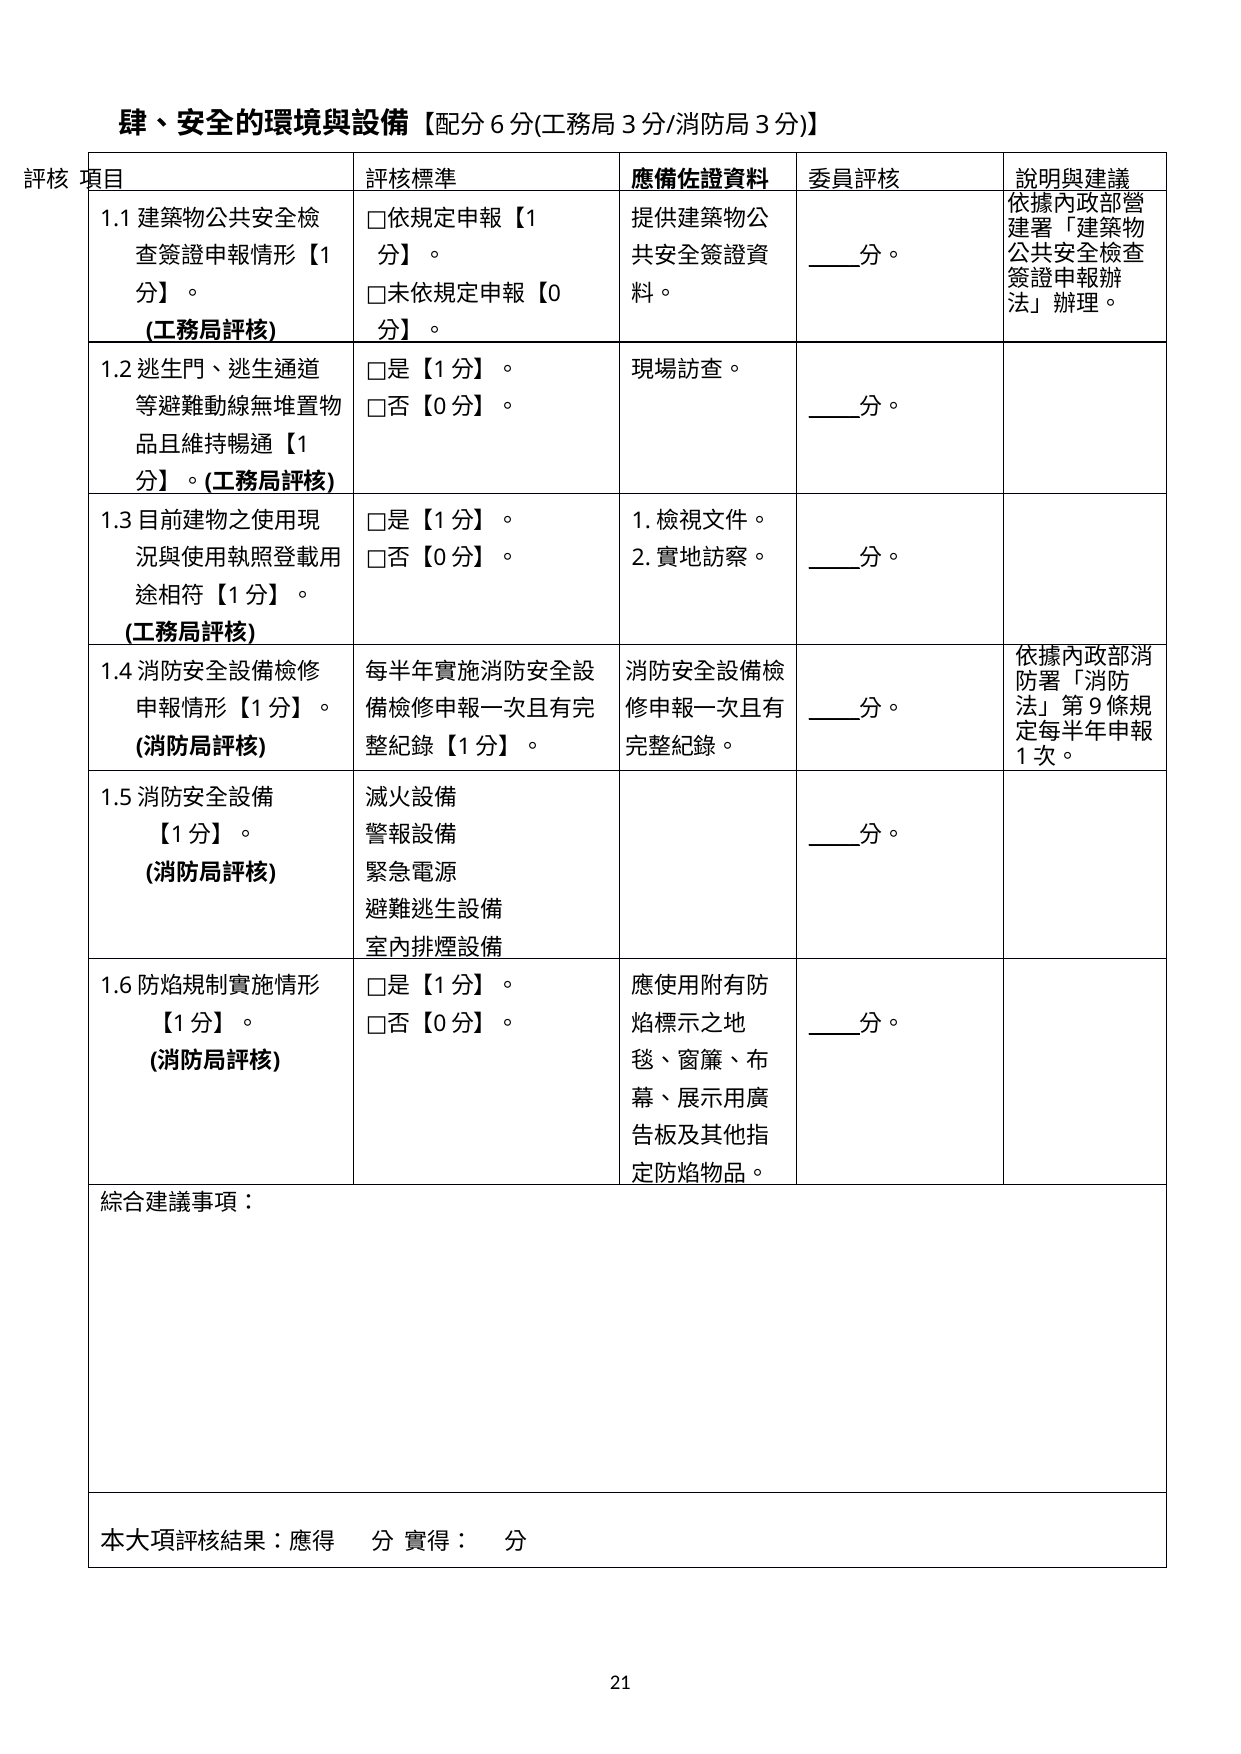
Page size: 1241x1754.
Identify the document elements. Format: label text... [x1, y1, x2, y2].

text 肆、安全的環境與設備【配分6分(工務局3分/消防局3分)】 [118, 77, 1122, 152]
table_header 應備佐證資料 [620, 153, 796, 190]
table_cell 1. 檢視文件。 2. 實地訪察。 [620, 494, 796, 643]
table_cell 綜合建議事項： [89, 1185, 1166, 1492]
table_cell 應使用附有防焰標示之地毯、窗簾、布幕、展示用廣告板及其他指定防焰物品。 [620, 959, 796, 1184]
table_cell □是【1分】。 □否【0分】。 [354, 494, 619, 643]
table_cell □依規定申報【1分】。 □未依規定申報【0分】。 [354, 191, 619, 341]
table_cell 提供建築物公共安全簽證資料。 [620, 191, 796, 341]
table_cell 每半年實施消防安全設備檢修申報一次且有完整紀錄【1分】。 [354, 645, 619, 769]
table_cell 1.3目前建物之使用現況與使用執照登載用途相符【1分】。 (工務局評核) [89, 494, 353, 643]
table_cell 滅火設備 警報設備 緊急電源 避難逃生設備 室內排煙設備 [354, 771, 619, 958]
table_cell 依據內政部營建署「建築物公共安全檢查簽證申報辦法」辦理。 [1004, 191, 1166, 341]
table_cell □是【1分】。 □否【0分】。 [354, 343, 619, 492]
table_cell [1004, 343, 1166, 492]
table_header 評核標準 [354, 153, 619, 190]
table_cell _____分。 [797, 645, 1003, 769]
table_cell 本大項評核結果：應得 分 實得： 分 [89, 1493, 1166, 1567]
table_cell 現場訪查。 [620, 343, 796, 492]
table_cell 1.2逃生門、逃生通道等避難動線無堆置物品且維持暢通【1分】。(工務局評核) [89, 343, 353, 492]
table_cell 消防安全設備檢修申報一次且有完整紀錄。 [620, 645, 796, 769]
table_header 委員評核 [797, 153, 1003, 190]
table_cell [1004, 771, 1166, 958]
table_cell 1.6防焰規制實施情形 【1分】。 (消防局評核) [89, 959, 353, 1184]
table_cell [1004, 959, 1166, 1184]
table_cell _____分。 [797, 959, 1003, 1184]
table_cell □是【1分】。 □否【0分】。 [354, 959, 619, 1184]
table_cell [1004, 494, 1166, 643]
table_header 評核 項目 [89, 153, 353, 190]
table_cell _____分。 [797, 494, 1003, 643]
table_cell _____分。 [797, 343, 1003, 492]
table_header 說明與建議 [1004, 153, 1166, 190]
table_cell _____分。 [797, 191, 1003, 341]
table_cell 依據內政部消防署「消防法」第9條規定每半年申報1次。 [1004, 645, 1166, 769]
table_cell _____分。 [797, 771, 1003, 958]
table_cell [620, 771, 796, 958]
table_cell 1.5消防安全設備 【1分】。 (消防局評核) [89, 771, 353, 958]
table_cell 1.1建築物公共安全檢查簽證申報情形【1分】。 (工務局評核) [89, 191, 353, 341]
table_cell 1.4消防安全設備檢修申報情形【1分】。 (消防局評核) [89, 645, 353, 769]
